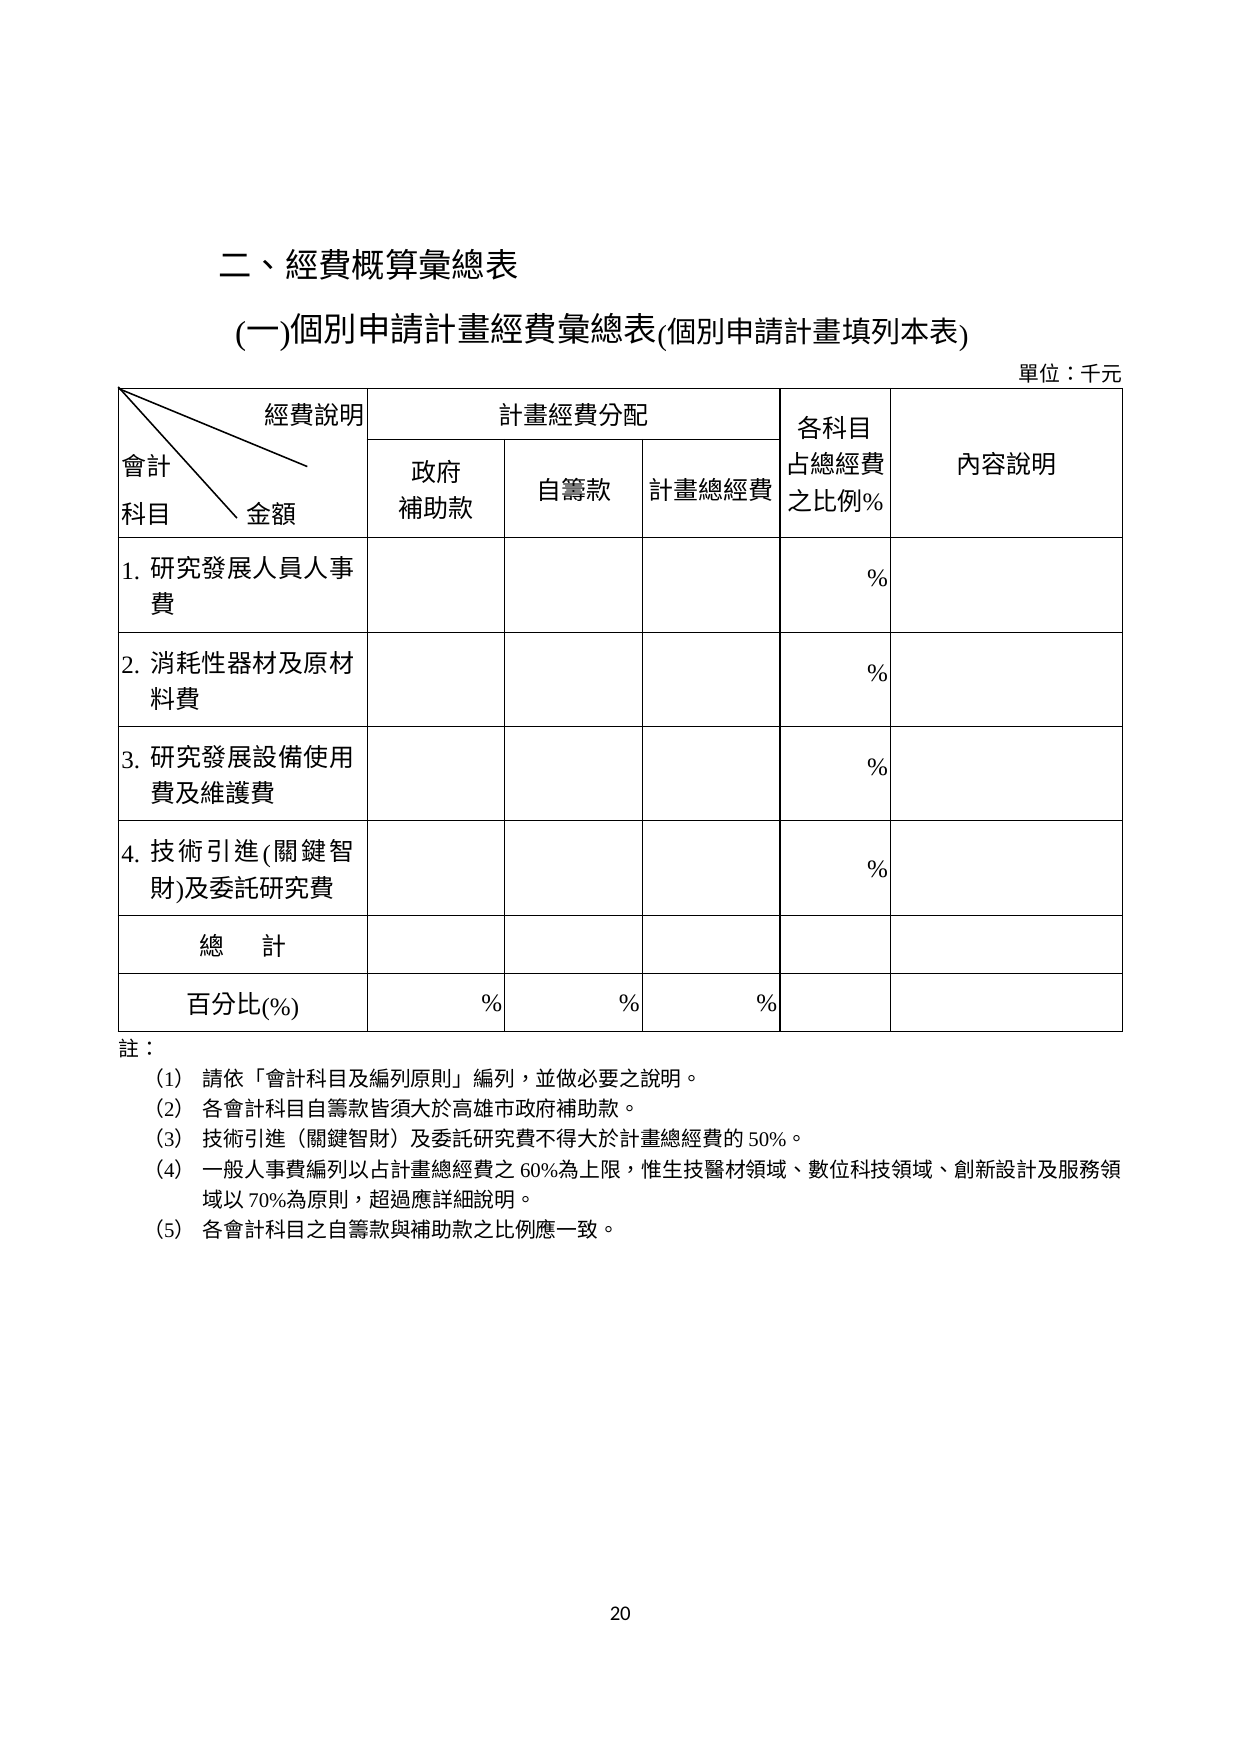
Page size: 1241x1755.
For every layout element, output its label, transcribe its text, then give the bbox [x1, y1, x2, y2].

table_cell % [781, 633, 890, 726]
table_header [119, 391, 163, 439]
table_cell [505, 727, 642, 820]
table_cell [643, 821, 779, 915]
table_cell % [368, 974, 504, 1031]
table_cell 總 計 [119, 916, 367, 973]
table_cell [891, 727, 1122, 820]
table_cell [643, 538, 779, 632]
table_cell % [781, 821, 890, 915]
table_cell [891, 916, 1122, 973]
table_header 各科目 占總經費 之比例% [781, 389, 890, 537]
table_cell % [643, 974, 779, 1031]
table_cell 自籌款 [505, 440, 642, 537]
table_cell % [781, 538, 890, 632]
table_cell [781, 974, 890, 1031]
table_cell [891, 821, 1122, 915]
table_header 內容說明 [891, 389, 1122, 537]
table_cell 研究發展人員人事費 [119, 538, 367, 632]
list 一般人事費編列以占計畫總經費之60%為上限，惟生技醫材領域、數位科技領域、創新設計及服務領域以70%為原則，超過應詳細說明。 [143, 1153, 1122, 1213]
list 技術引進（關鍵智財）及委託研究費不得大於計畫總經費的50%。 [143, 1123, 1122, 1153]
table_cell [891, 633, 1122, 726]
text (一)個別申請計畫經費彙總表(個別申請計畫填列本表) [218, 306, 1122, 351]
text 註： [118, 1032, 1147, 1062]
table_cell [368, 821, 504, 915]
text 單位：千元 [143, 358, 1122, 388]
table_cell [368, 916, 504, 973]
table_cell [505, 538, 642, 632]
table_cell % [781, 727, 890, 820]
table_cell 研究發展設備使用費及維護費 [119, 727, 367, 820]
table_cell [505, 633, 642, 726]
table_cell [368, 633, 504, 726]
table_cell [643, 727, 779, 820]
table_cell 技術引進(關鍵智財)及委託研究費 [119, 821, 367, 915]
table_cell 百分比(%) [119, 974, 367, 1031]
table_cell [643, 633, 779, 726]
table_header 經費說明 [125, 389, 367, 439]
table_cell [368, 538, 504, 632]
table_cell [505, 916, 642, 973]
table_cell [891, 538, 1122, 632]
table_cell 計畫總經費 [643, 440, 779, 537]
table_cell 會計 科目 金額 [119, 439, 367, 537]
table_cell [643, 916, 779, 973]
table_cell [781, 916, 890, 973]
table_cell [891, 974, 1122, 1031]
table_cell 政府 補助款 [368, 440, 504, 537]
table_cell [505, 821, 642, 915]
table_cell 消耗性器材及原材料費 [119, 633, 367, 726]
text 二、經費概算彙總表 [218, 241, 1122, 287]
table_cell [368, 727, 504, 820]
list 各會計科目自籌款皆須大於高雄市政府補助款。 [143, 1092, 1122, 1123]
list 各會計科目之自籌款與補助款之比例應一致。 [143, 1213, 1122, 1243]
table_cell % [505, 974, 642, 1031]
table_header 計畫經費分配 [368, 389, 779, 439]
list 請依「會計科目及編列原則」編列，並做必要之說明。 [143, 1062, 1122, 1092]
